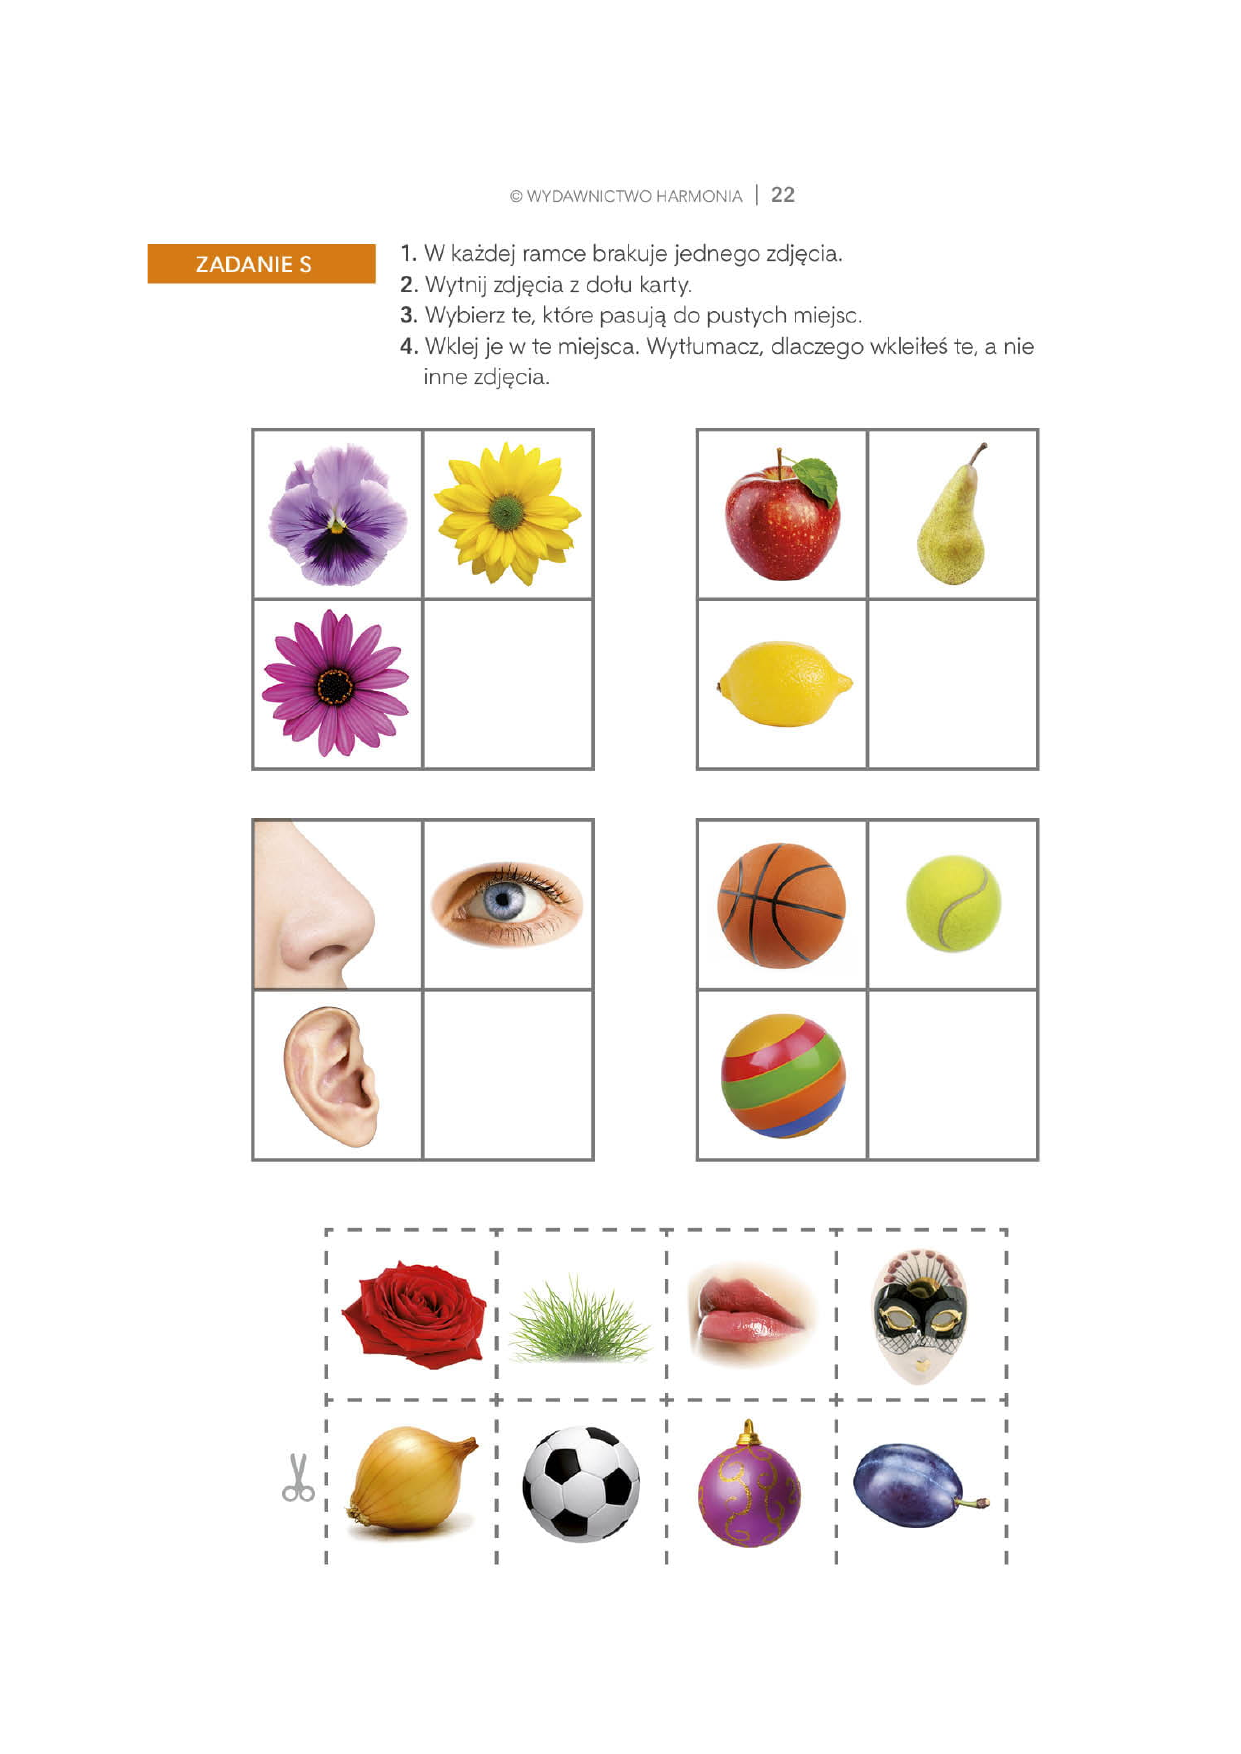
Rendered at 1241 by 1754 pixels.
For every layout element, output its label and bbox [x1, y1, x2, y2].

picture [147, 147, 1143, 1569]
